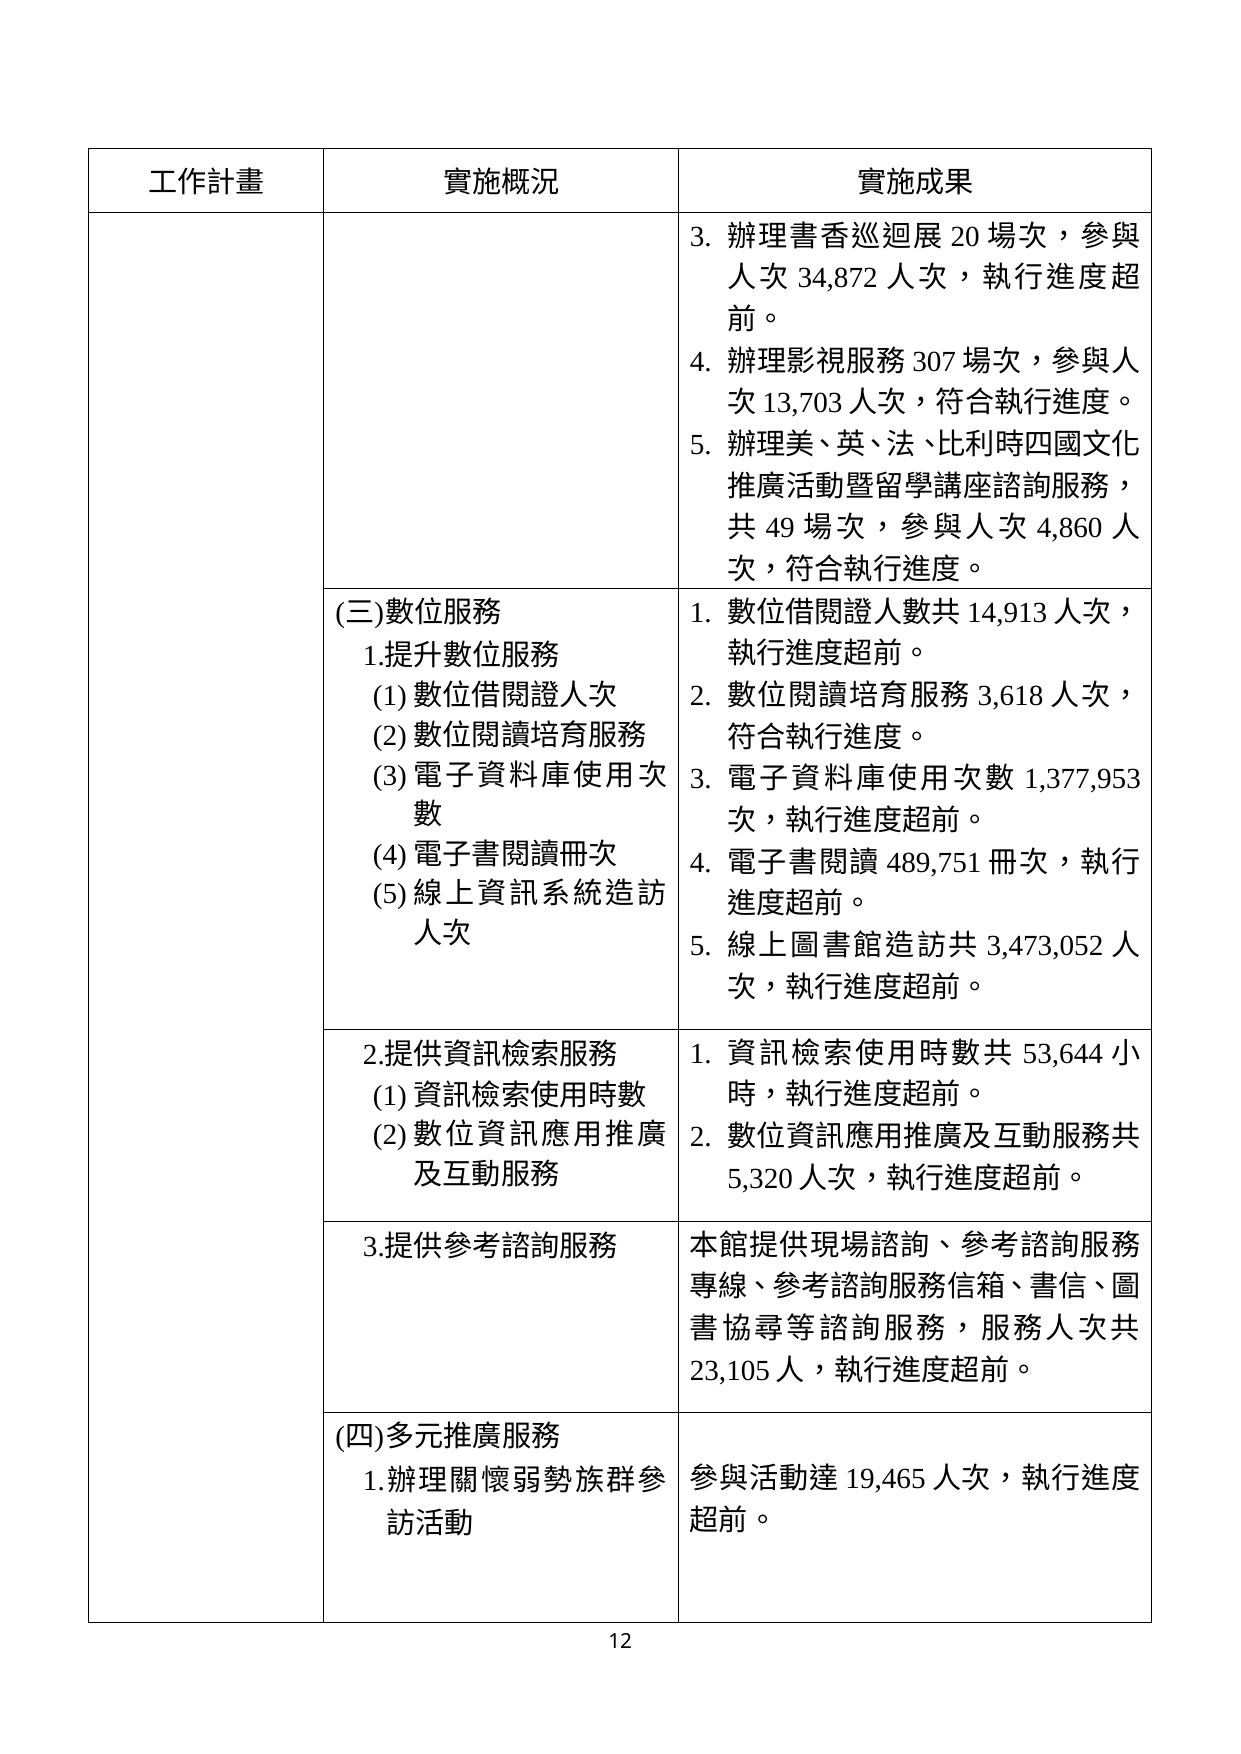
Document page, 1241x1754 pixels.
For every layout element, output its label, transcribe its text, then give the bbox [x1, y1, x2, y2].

table_cell 辦理閱讀講座與活動（包括班級工作坊教案下載運用）1.527場次，符合執行進度；參與人次155,452人次，執行進度超前。 辦理藝文美展20檔次，執行進度超前；參與人次135,832人次，執行進度超前。 辦理書香巡迴展20場次，參與人次34,872人次，執行進度超前。 辦理影視服務307場次，參與人次13,703人次，符合執行進度。 辦理美、英、法、比利時四國文化推廣活動暨留學講座諮詢服務，共49場次，參與人次4,860人次，符合執行進度。 [679, 213, 1151, 588]
table_cell [89, 213, 323, 1622]
table_cell 2.提供資訊檢索服務 資訊檢索使用時數 數位資訊應用推廣及互動服務 [324, 1030, 678, 1221]
table_cell 本館提供現場諮詢、參考諮詢服務專線、參考諮詢服務信箱、書信、圖書協尋等諮詢服務，服務人次共23,105人，執行進度超前。 [679, 1222, 1151, 1412]
table_cell 多元推廣服務 1.辦理關懷弱勢族群參訪活動 [324, 1413, 678, 1622]
table_cell 3.提供參考諮詢服務 [324, 1222, 678, 1412]
table_cell [324, 213, 678, 588]
table_header 實施成果 [679, 149, 1151, 212]
table_cell 資訊檢索使用時數共53,644小時，執行進度超前。 數位資訊應用推廣及互動服務共5,320人次，執行進度超前。 [679, 1030, 1151, 1221]
table_header 工作計畫 [89, 149, 323, 212]
table_cell 參與活動達19,465人次，執行進度超前。 [679, 1413, 1151, 1622]
table_header 實施概況 [324, 149, 678, 212]
table_cell 數位服務 1.提升數位服務 數位借閱證人次 數位閱讀培育服務 電子資料庫使用次數 電子書閱讀冊次 線上資訊系統造訪人次 [324, 589, 678, 1029]
table_cell 數位借閱證人數共14,913人次，執行進度超前。 數位閱讀培育服務3,618人次，符合執行進度。 電子資料庫使用次數1,377,953次，執行進度超前。 電子書閱讀489,751冊次，執行進度超前。 線上圖書館造訪共3,473,052人次，執行進度超前。 [679, 589, 1151, 1029]
